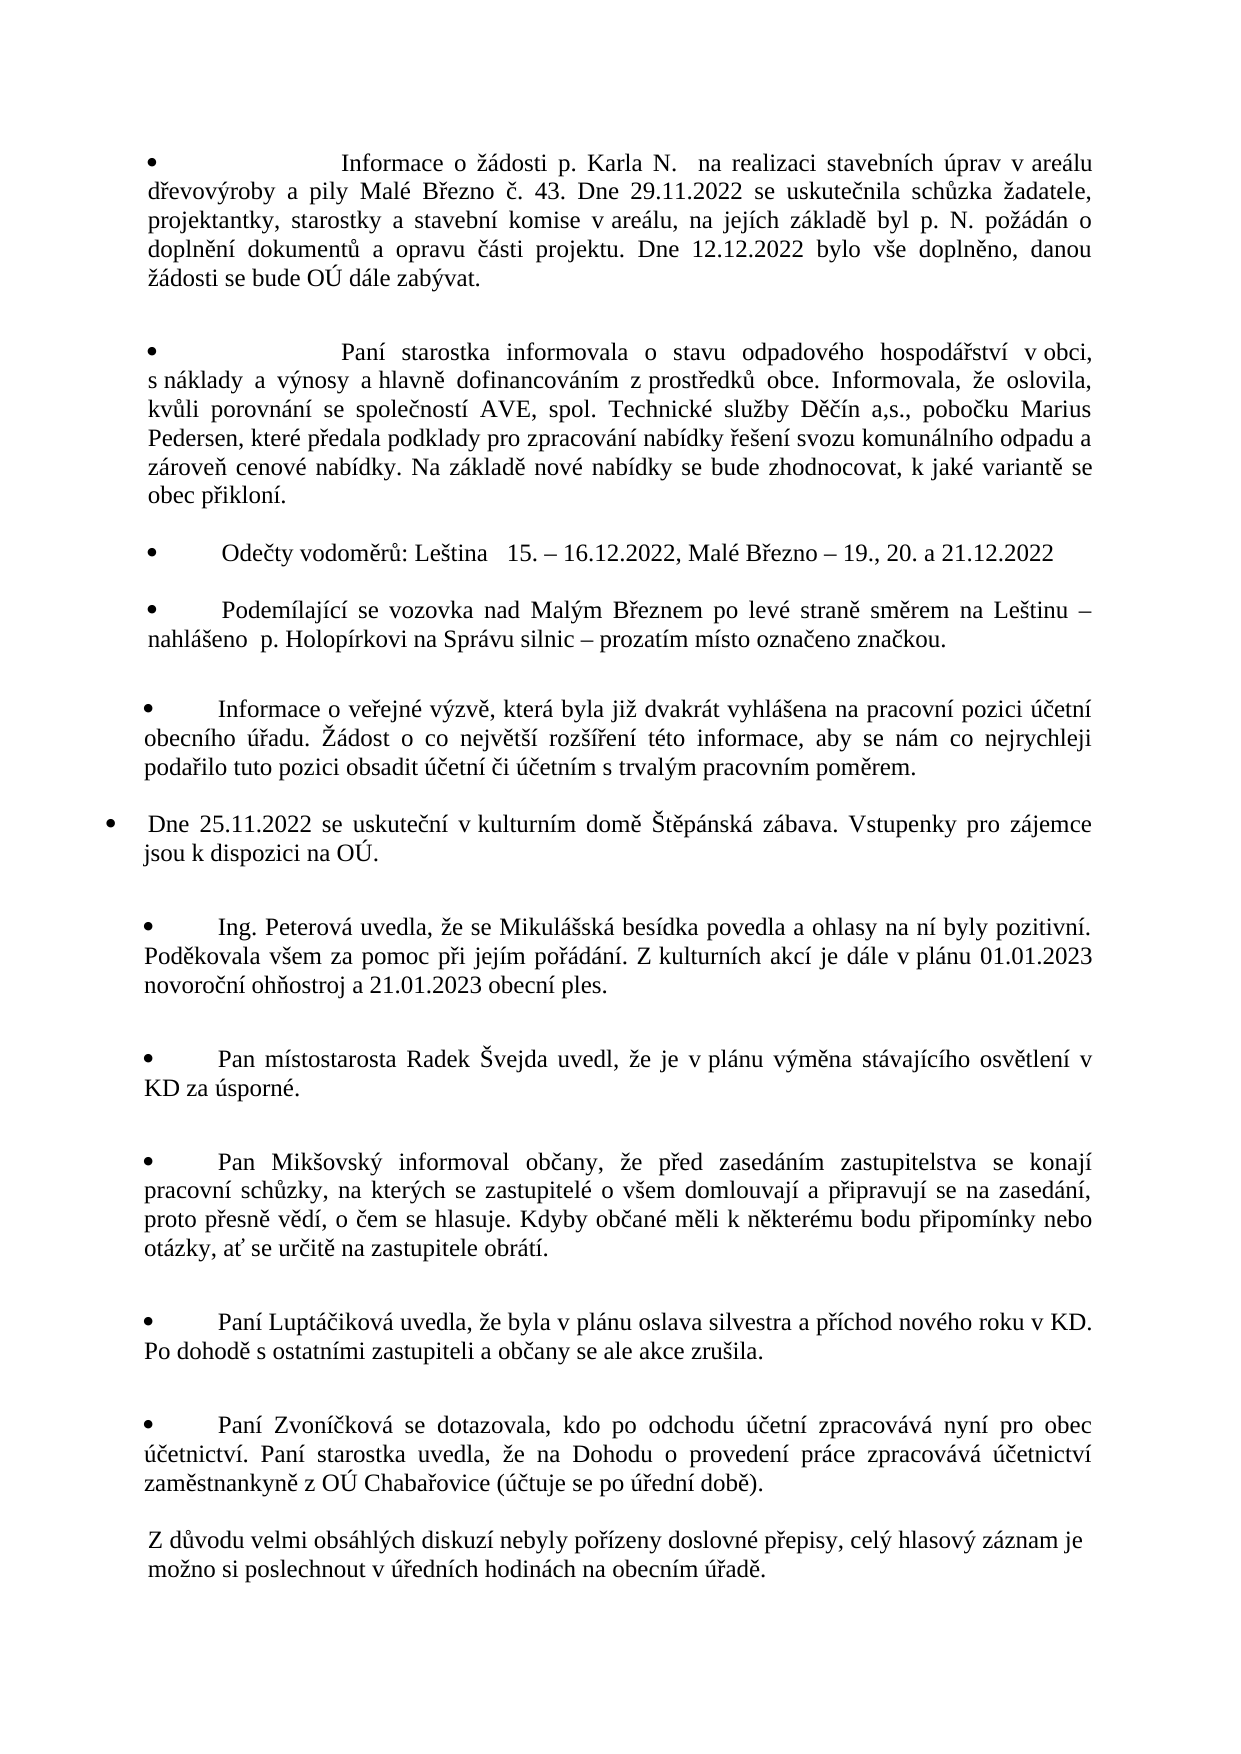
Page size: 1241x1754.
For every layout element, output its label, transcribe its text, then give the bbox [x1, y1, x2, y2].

list Odečty vodoměrů: Leština 15. – 16.12.2022, Malé Březno – 19., 20. a 21.12.2022 [148, 538, 1092, 567]
list Pan místostarosta Radek Švejda uvedl, že je v plánu výměna stávajícího osvětlení v KD za úsporné. [144, 1044, 1092, 1101]
text Z důvodu velmi obsáhlých diskuzí nebyly pořízeny doslovné přepisy, celý hlasový záznam je [148, 1525, 1092, 1554]
list Paní Luptáčiková uvedla, že byla v plánu oslava silvestra a příchod nového roku v KD. Po dohodě s ostatními zastupiteli a občany se ale akce zrušila. [144, 1307, 1092, 1365]
list Ing. Peterová uvedla, že se Mikulášská besídka povedla a ohlasy na ní byly pozitivní. Poděkovala všem za pomoc při jejím pořádání. Z kulturních akcí je dále v plánu 01.01.2023 novoroční ohňostroj a 21.01.2023 obecní ples. [144, 912, 1092, 998]
list Pan Mikšovský informoval občany, že před zasedáním zastupitelstva se konají pracovní schůzky, na kterých se zastupitelé o všem domlouvají a připravují se na zasedání, proto přesně vědí, o čem se hlasuje. Kdyby občané měli k některému bodu připomínky nebo otázky, ať se určitě na zastupitele obrátí. [144, 1147, 1092, 1262]
list Paní Zvoníčková se dotazovala, kdo po odchodu účetní zpracovává nyní pro obec účetnictví. Paní starostka uvedla, že na Dohodu o provedení práce zpracovává účetnictví zaměstnankyně z OÚ Chabařovice (účtuje se po úřední době). [144, 1410, 1092, 1496]
list Informace o žádosti p. Karla N. na realizaci stavebních úprav v areálu dřevovýroby a pily Malé Březno č. 43. Dne 29.11.2022 se uskutečnila schůzka žadatele, projektantky, starostky a stavební komise v areálu, na jejích základě byl p. N. požádán o doplnění dokumentů a opravu části projektu. Dne 12.12.2022 bylo vše doplněno, danou žádosti se bude OÚ dále zabývat. [148, 148, 1092, 291]
text možno si poslechnout v úředních hodinách na obecním úřadě. [148, 1554, 1092, 1583]
list Informace o veřejné výzvě, která byla již dvakrát vyhlášena na pracovní pozici účetní obecního úřadu. Žádost o co největší rozšíření této informace, aby se nám co nejrychleji podařilo tuto pozici obsadit účetní či účetním s trvalým pracovním poměrem. [144, 694, 1092, 781]
list Podemílající se vozovka nad Malým Březnem po levé straně směrem na Leštinu – nahlášeno p. Holopírkovi na Správu silnic – prozatím místo označeno značkou. [148, 596, 1092, 653]
list Dne 25.11.2022 se uskuteční v kulturním domě Štěpánská zábava. Vstupenky pro zájemce jsou k dispozici na OÚ. [106, 809, 1092, 867]
list Paní starostka informovala o stavu odpadového hospodářství v obci, s náklady a výnosy a hlavně dofinancováním z prostředků obce. Informovala, že oslovila, kvůli porovnání se společností AVE, spol. Technické služby Děčín a,s., pobočku Marius Pedersen, které předala podklady pro zpracování nabídky řešení svozu komunálního odpadu a zároveň cenové nabídky. Na základě nové nabídky se bude zhodnocovat, k jaké variantě se obec přikloní. [148, 337, 1092, 509]
